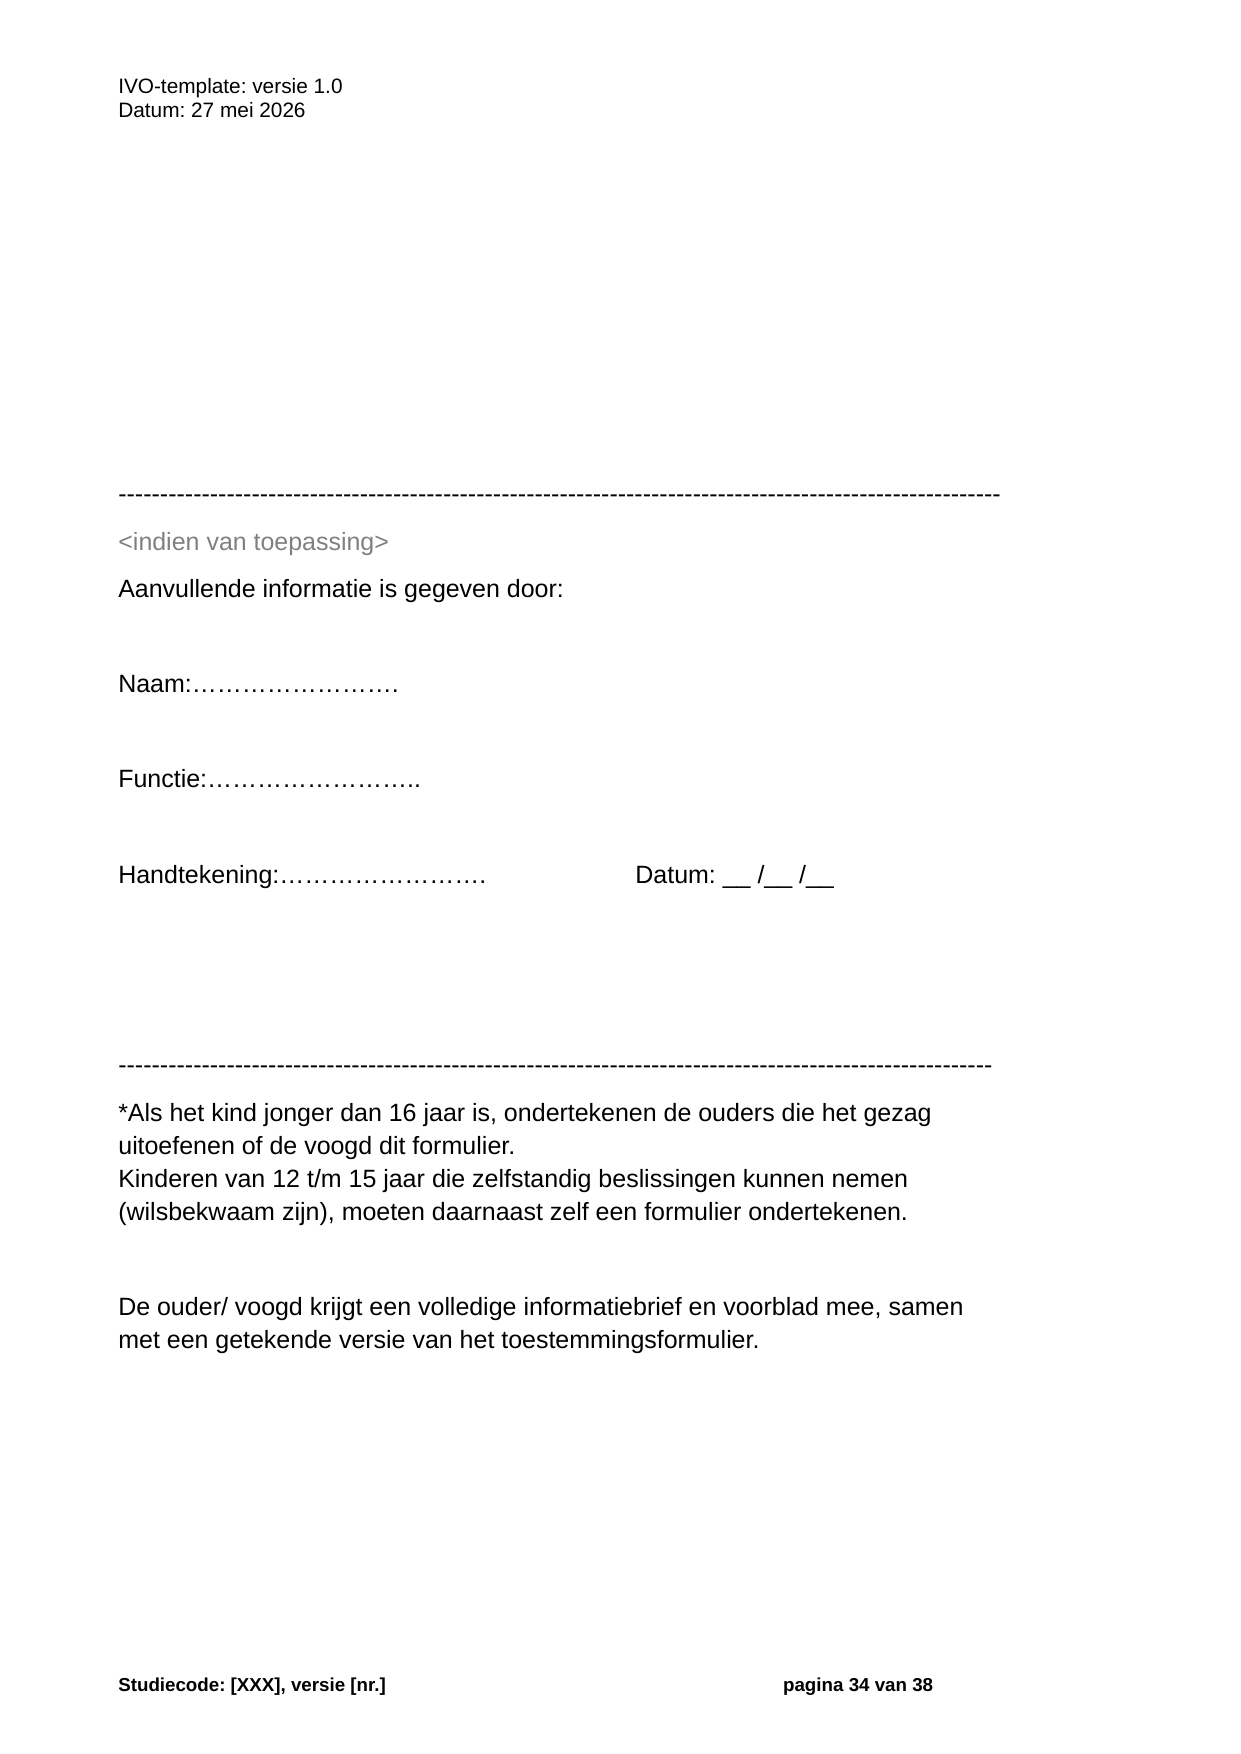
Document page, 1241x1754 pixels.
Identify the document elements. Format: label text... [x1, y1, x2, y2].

text Aanvullende informatie is gegeven door: [118, 574, 1004, 603]
text ---------------------------------------------------------------------------------------------------------- [118, 479, 1004, 508]
text Functie:…………………….. [118, 764, 1004, 793]
text Naam:……………………. [118, 669, 1004, 698]
text De ouder/ voogd krijgt een volledige informatiebrief en voorblad mee, samen met een getekende versie van het toestemmingsformulier. [118, 1292, 1004, 1354]
text *Als het kind jonger dan 16 jaar is, ondertekenen de ouders die het gezag uitoefenen of de voogd dit formulier. Kinderen van 12 t/m 15 jaar die zelfstandig beslissingen kunnen nemen (wilsbekwaam zijn), moeten daarnaast zelf een formulier ondertekenen. [118, 1098, 1004, 1226]
text Handtekening:……………………. Datum: __ /__ /__ [118, 860, 1004, 888]
text <indien van toepassing> [118, 526, 1004, 555]
text --------------------------------------------------------------------------------------------------------- [118, 1050, 1004, 1079]
